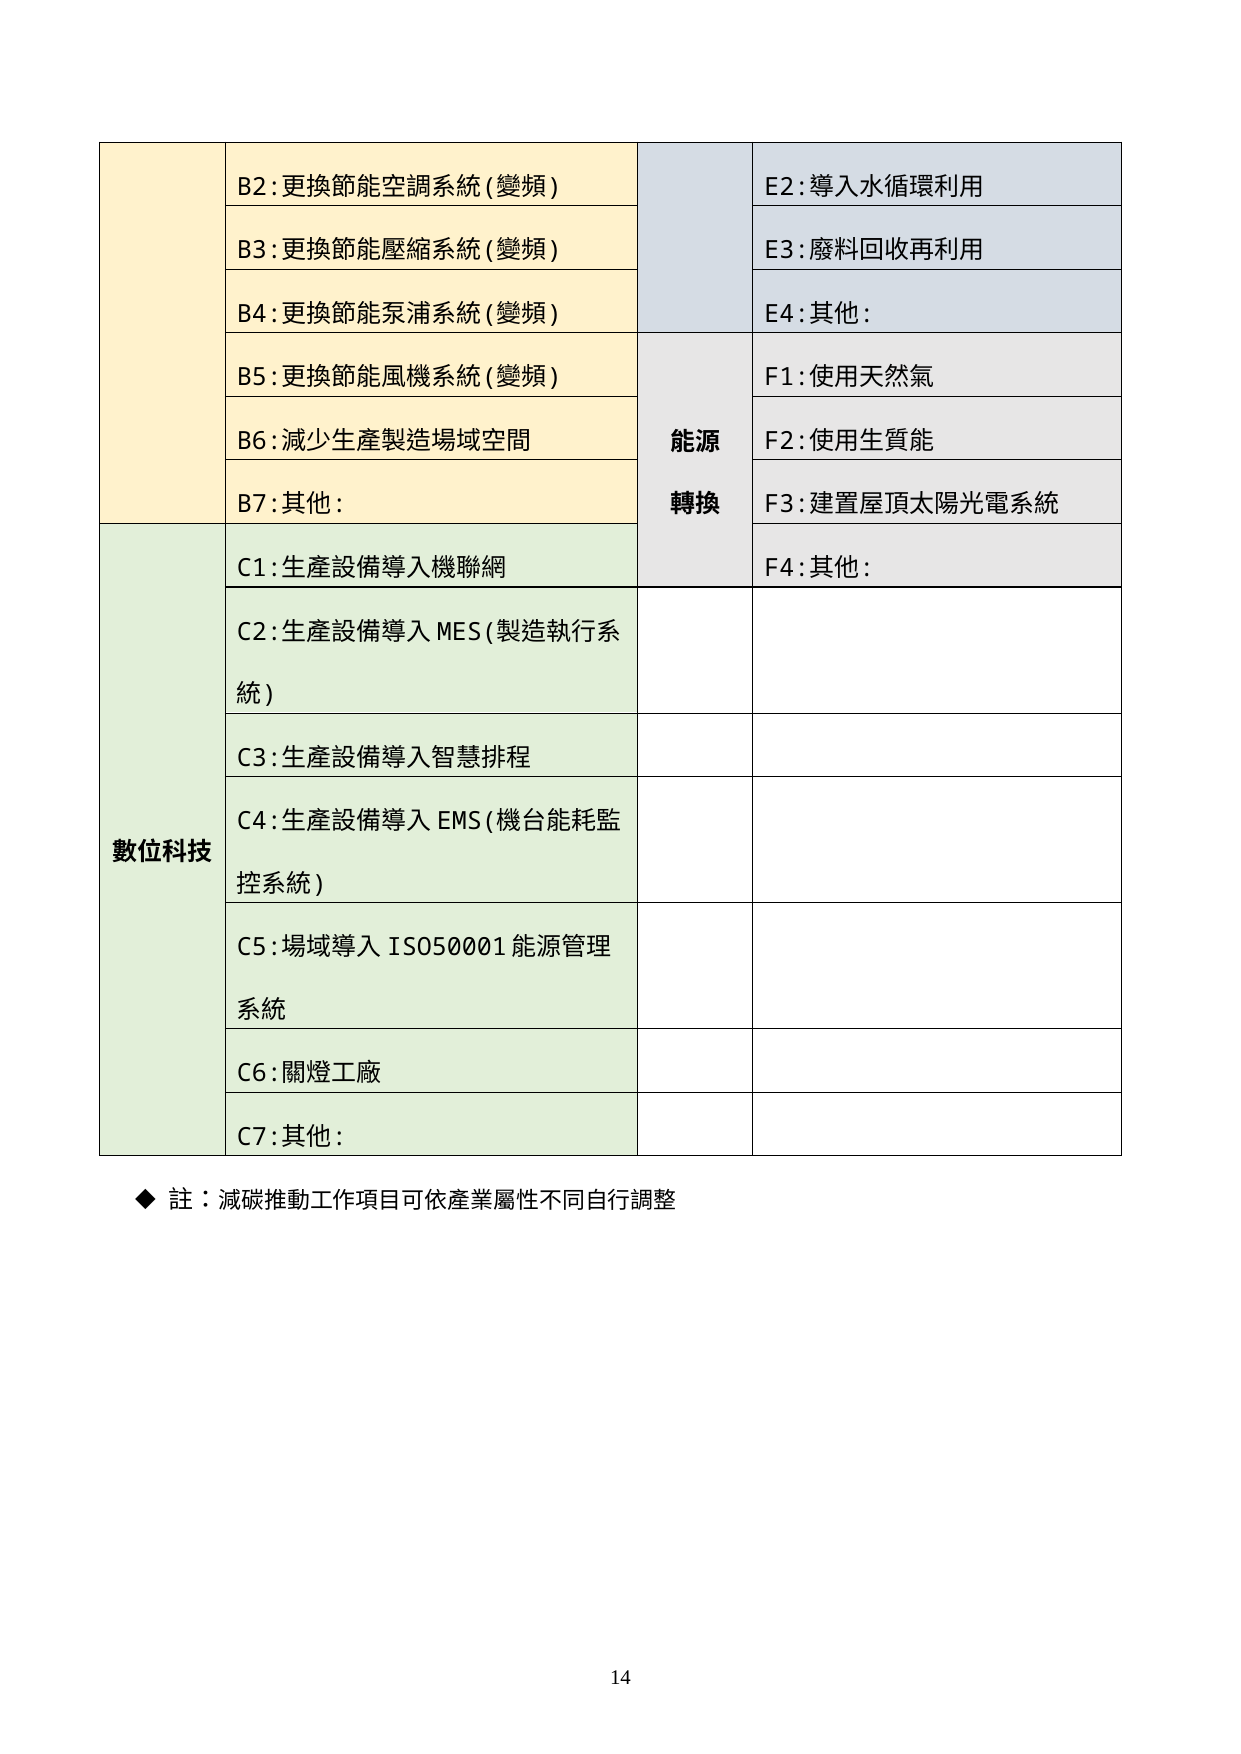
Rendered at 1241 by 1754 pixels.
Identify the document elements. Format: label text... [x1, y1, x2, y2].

table_cell B6:減少生產製造場域空間 [226, 397, 637, 459]
table_cell C3:生產設備導入智慧排程 [226, 714, 637, 776]
table_cell C5:場域導入ISO50001能源管理系統 [226, 903, 637, 1028]
table_cell [753, 588, 1121, 712]
table_cell F1:使用天然氣 [753, 333, 1121, 396]
table_cell 能源 轉換 [638, 333, 752, 586]
table_cell [638, 777, 752, 902]
list 註：減碳推動工作項目可依產業屬性不同自行調整 [133, 1156, 1122, 1219]
table_cell B4:更換節能泵浦系統(變頻) [226, 270, 637, 332]
table_cell [638, 903, 752, 1028]
table_cell [100, 143, 225, 523]
table_cell [753, 714, 1121, 776]
table_cell B2:更換節能空調系統(變頻) [226, 143, 637, 205]
table_cell C2:生產設備導入MES(製造執行系統) [226, 588, 637, 712]
table_cell F3:建置屋頂太陽光電系統 [753, 460, 1121, 523]
table_cell F2:使用生質能 [753, 397, 1121, 459]
table_cell F4:其他: [753, 524, 1121, 586]
table_cell [638, 588, 752, 712]
table_cell C4:生產設備導入EMS(機台能耗監控系統) [226, 777, 637, 902]
table_cell 數位科技 [100, 524, 225, 1155]
table_cell [638, 143, 752, 332]
table_cell [638, 714, 752, 776]
table_cell E2:導入水循環利用 [753, 143, 1121, 205]
table_cell B5:更換節能風機系統(變頻) [226, 333, 637, 396]
table_cell [753, 903, 1121, 1028]
table_cell E4:其他: [753, 270, 1121, 332]
table_cell B7:其他: [226, 460, 637, 523]
table_cell B3:更換節能壓縮系統(變頻) [226, 206, 637, 269]
table_cell [638, 1029, 752, 1092]
table_cell C1:生產設備導入機聯網 [226, 524, 637, 586]
table_cell C7:其他: [226, 1093, 637, 1155]
table_cell [753, 1029, 1121, 1092]
table_cell [753, 777, 1121, 902]
table_cell [753, 1093, 1121, 1155]
table_cell E3:廢料回收再利用 [753, 206, 1121, 269]
table_cell C6:關燈工廠 [226, 1029, 637, 1092]
table_cell [638, 1093, 752, 1155]
